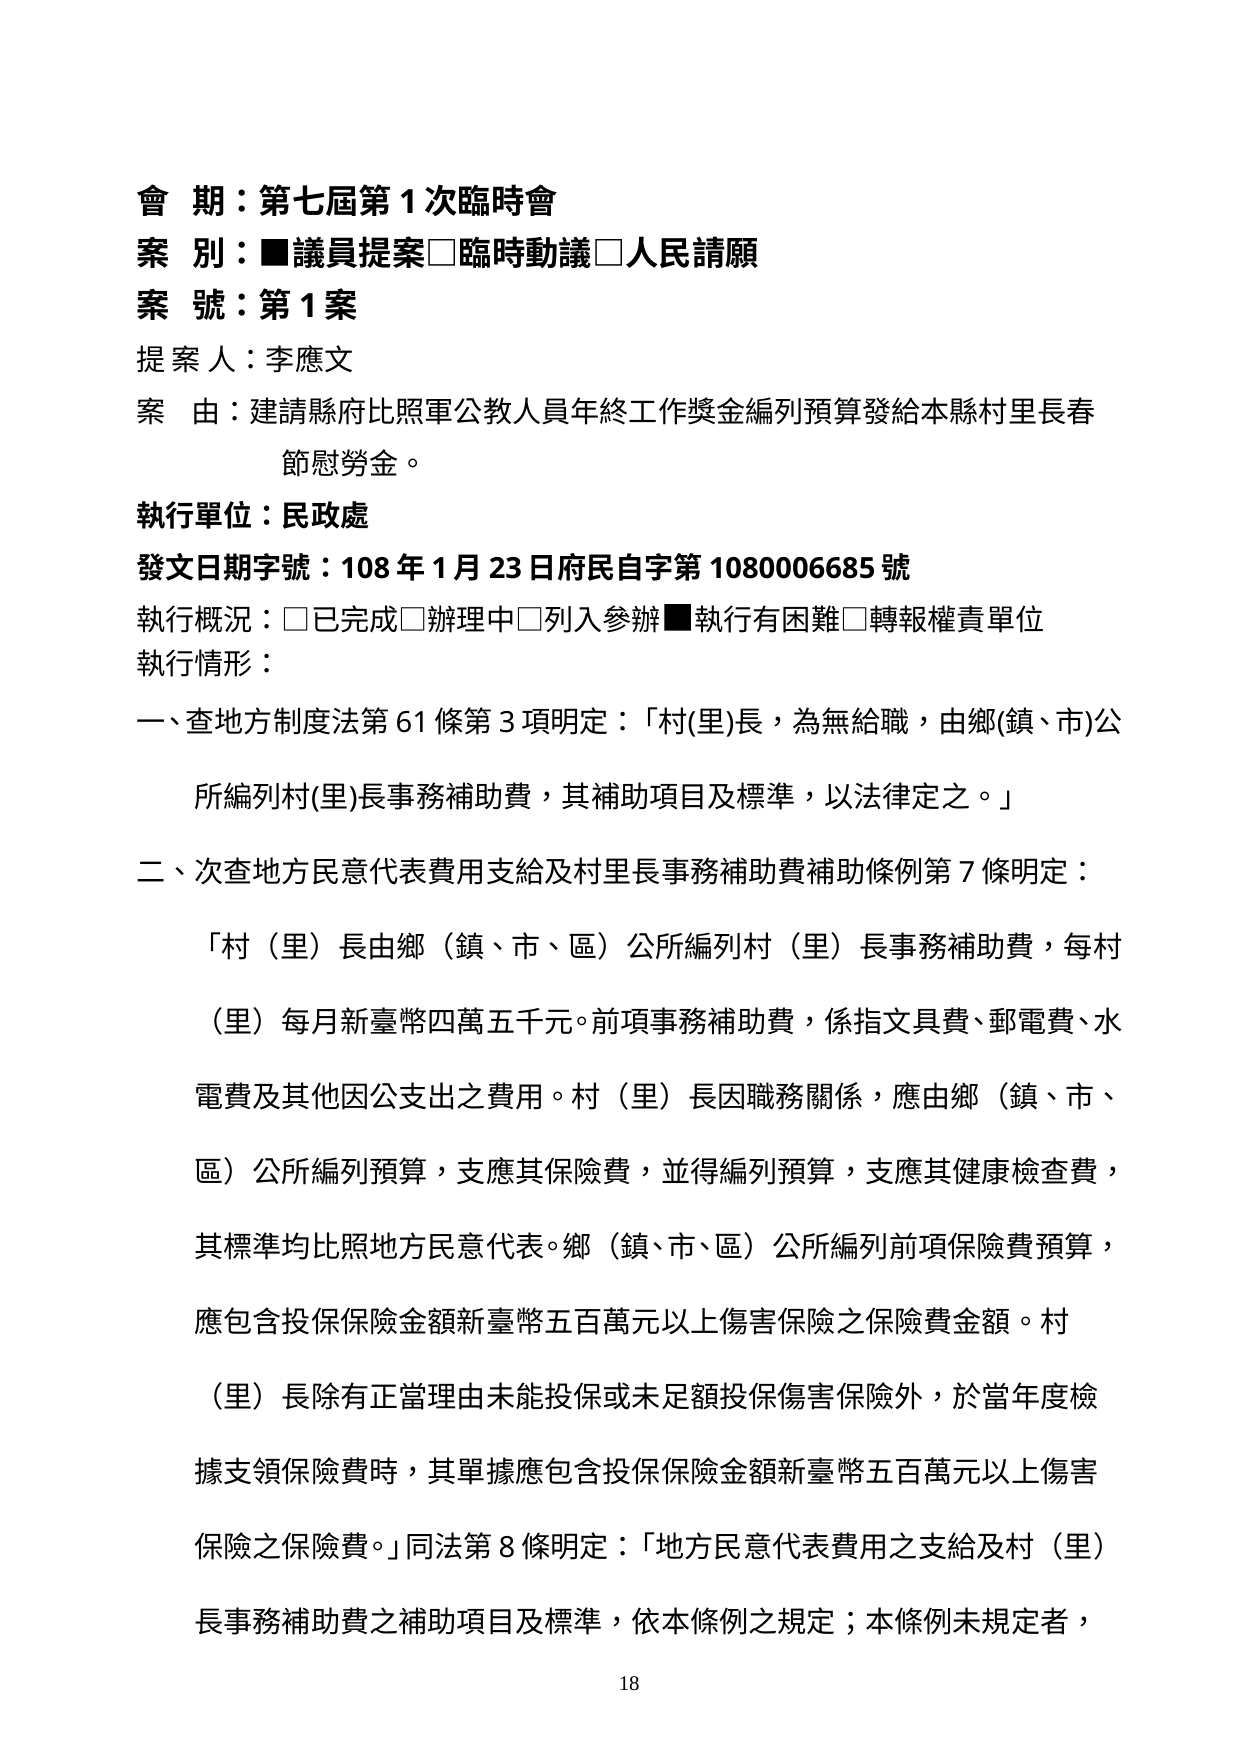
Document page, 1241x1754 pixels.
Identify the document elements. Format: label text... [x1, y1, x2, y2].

text 會 期：第七屆第1次臨時會 [136, 172, 1122, 224]
text 一、查地方制度法第61條第3項明定：「村(里)長，為無給職，由鄉(鎮、市)公所編列村(里)長事務補助費，其補助項目及標準，以法律定之。」 [136, 682, 1122, 832]
text 案 由：建請縣府比照軍公教人員年終工作獎金編列預算發給本縣村里長春節慰勞金。 [136, 380, 1122, 484]
text 二、次查地方民意代表費用支給及村里長事務補助費補助條例第7條明定：「村（里）長由鄉（鎮、市、區）公所編列村（里）長事務補助費，每村（里）每月新臺幣四萬五千元。前項事務補助費，係指文具費、郵電費、水電費及其他因公支出之費用。村（里）長因職務關係，應由鄉（鎮、市、區）公所編列預算，支應其保險費，並得編列預算，支應其健康檢查費，其標準均比照地方民意代表。鄉（鎮、市、區）公所編列前項保險費預算，應包含投保保險金額新臺幣五百萬元以上傷害保險之保險費金額。村（里）長除有正當理由未能投保或未足額投保傷害保險外，於當年度檢據支領保險費時，其單據應包含投保保險金額新臺幣五百萬元以上傷害保險之保險費。」同法第8條明定：「地方民意代表費用之支給及村（里）長事務補助費之補助項目及標準，依本條例之規定；本條例未規定者，不得編列預算支付。」 [136, 832, 1122, 1657]
text 提 案 人：李應文 [136, 328, 1122, 380]
text 案 號：第1案 [136, 276, 1122, 328]
text 發文日期字號：108年1月23日府民自字第1080006685號 [136, 537, 1122, 589]
text 執行情形： [136, 641, 1122, 682]
text 執行概況：□已完成□辦理中□列入參辦■執行有困難□轉報權責單位 [136, 589, 1122, 641]
text 執行單位：民政處 [136, 484, 1122, 537]
text 案 別：■議員提案□臨時動議□人民請願 [136, 224, 1122, 276]
